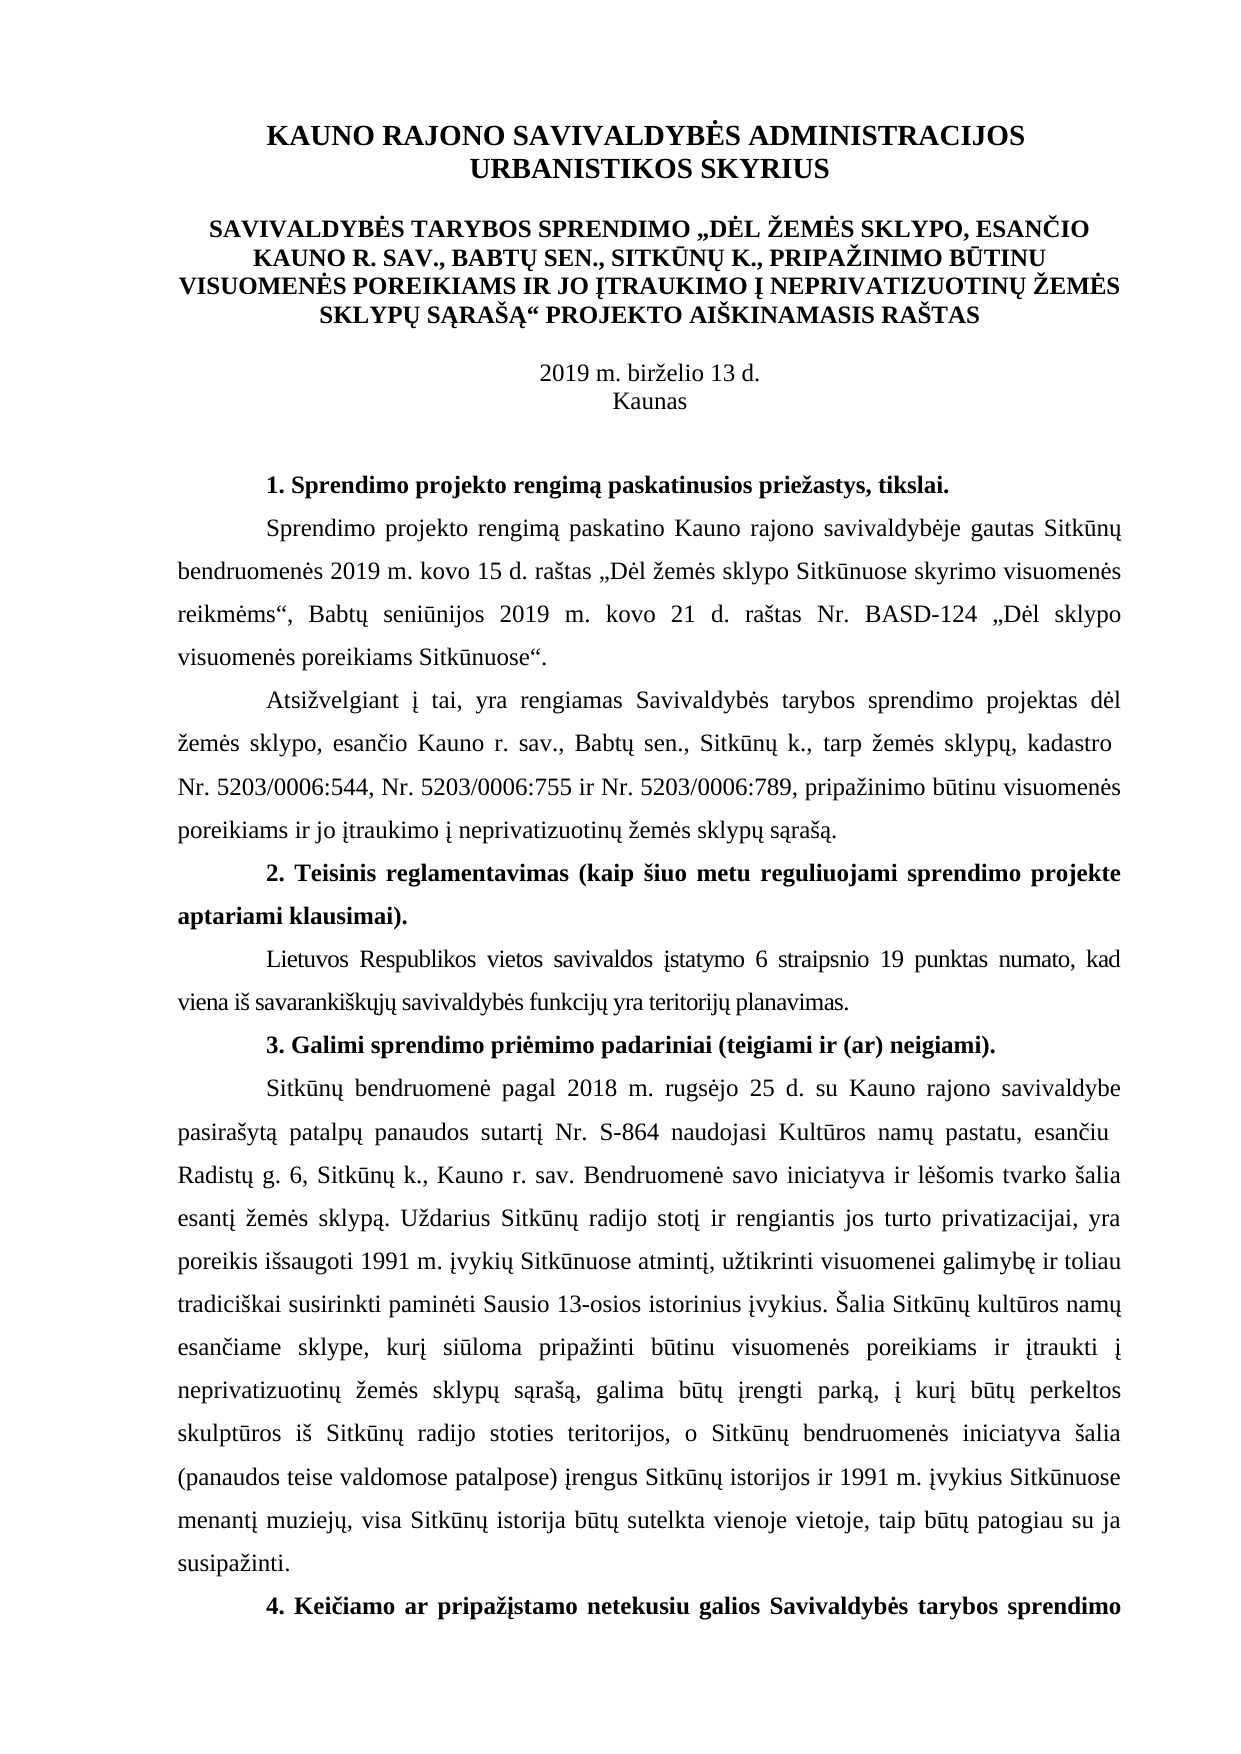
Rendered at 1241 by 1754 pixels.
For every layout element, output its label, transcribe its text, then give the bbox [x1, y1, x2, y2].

text URBANISTIKOS SKYRIUS [177, 152, 1122, 185]
text Lietuvos Respublikos vietos savivaldos įstatymo 6 straipsnio 19 punktas numato, kad viena iš savarankiškųjų savivaldybės funkcijų yra teritorijų planavimas. [177, 944, 1122, 1016]
text SAVIVALDYBĖS TARYBOS SPRENDIMO „DĖL ŽEMĖS SKLYPO, ESANČIO KAUNO R. SAV., BABTŲ SEN., SITKŪNŲ K., PRIPAŽINIMO BŪTINU VISUOMENĖS POREIKIAMS IR JO ĮTRAUKIMO Į NEPRIVATIZUOTINŲ ŽEMĖS SKLYPŲ SĄRAŠĄ“ PROJEKTO AIŠKINAMASIS RAŠTAS [177, 214, 1122, 329]
text 2. Teisinis reglamentavimas (kaip šiuo metu reguliuojami sprendimo projekte aptariami klausimai). [177, 858, 1122, 930]
text Kaunas [177, 386, 1122, 415]
text 4. Keičiamo ar pripažįstamo netekusiu galios Savivaldybės tarybos sprendimo [177, 1591, 1122, 1620]
text 1. Sprendimo projekto rengimą paskatinusios priežastys, tikslai. [177, 470, 1122, 498]
text 3. Galimi sprendimo priėmimo padariniai (teigiami ir (ar) neigiami). [177, 1030, 1122, 1059]
text Atsižvelgiant į tai, yra rengiamas Savivaldybės tarybos sprendimo projektas dėl žemės sklypo, esančio Kauno r. sav., Babtų sen., Sitkūnų k., tarp žemės sklypų, kadastro Nr. 5203/0006:544, Nr. 5203/0006:755 ir Nr. 5203/0006:789, pripažinimo būtinu visuomenės poreikiams ir jo įtraukimo į neprivatizuotinų žemės sklypų sąrašą. [177, 685, 1122, 843]
text 2019 m. birželio 13 d. [177, 358, 1122, 386]
text KAUNO RAJONO SAVIVALDYBĖS ADMINISTRACIJOS [177, 118, 1122, 152]
text Sitkūnų bendruomenė pagal 2018 m. rugsėjo 25 d. su Kauno rajono savivaldybe pasirašytą patalpų panaudos sutartį Nr. S-864 naudojasi Kultūros namų pastatu, esančiu Radistų g. 6, Sitkūnų k., Kauno r. sav. Bendruomenė savo iniciatyva ir lėšomis tvarko šalia esantį žemės sklypą. Uždarius Sitkūnų radijo stotį ir rengiantis jos turto privatizacijai, yra poreikis išsaugoti 1991 m. įvykių Sitkūnuose atmintį, užtikrinti visuomenei galimybę ir toliau tradiciškai susirinkti paminėti Sausio 13-osios istorinius įvykius. Šalia Sitkūnų kultūros namų esančiame sklype, kurį siūloma pripažinti būtinu visuomenės poreikiams ir įtraukti į neprivatizuotinų žemės sklypų sąrašą, galima būtų įrengti parką, į kurį būtų perkeltos skulptūros iš Sitkūnų radijo stoties teritorijos, o Sitkūnų bendruomenės iniciatyva šalia (panaudos teise valdomose patalpose) įrengus Sitkūnų istorijos ir 1991 m. įvykius Sitkūnuose menantį muziejų, visa Sitkūnų istorija būtų sutelkta vienoje vietoje, taip būtų patogiau su ja susipažinti. [177, 1073, 1122, 1577]
text Sprendimo projekto rengimą paskatino Kauno rajono savivaldybėje gautas Sitkūnų bendruomenės 2019 m. kovo 15 d. raštas „Dėl žemės sklypo Sitkūnuose skyrimo visuomenės reikmėms“, Babtų seniūnijos 2019 m. kovo 21 d. raštas Nr. BASD-124 „Dėl sklypo visuomenės poreikiams Sitkūnuose“. [177, 513, 1122, 671]
